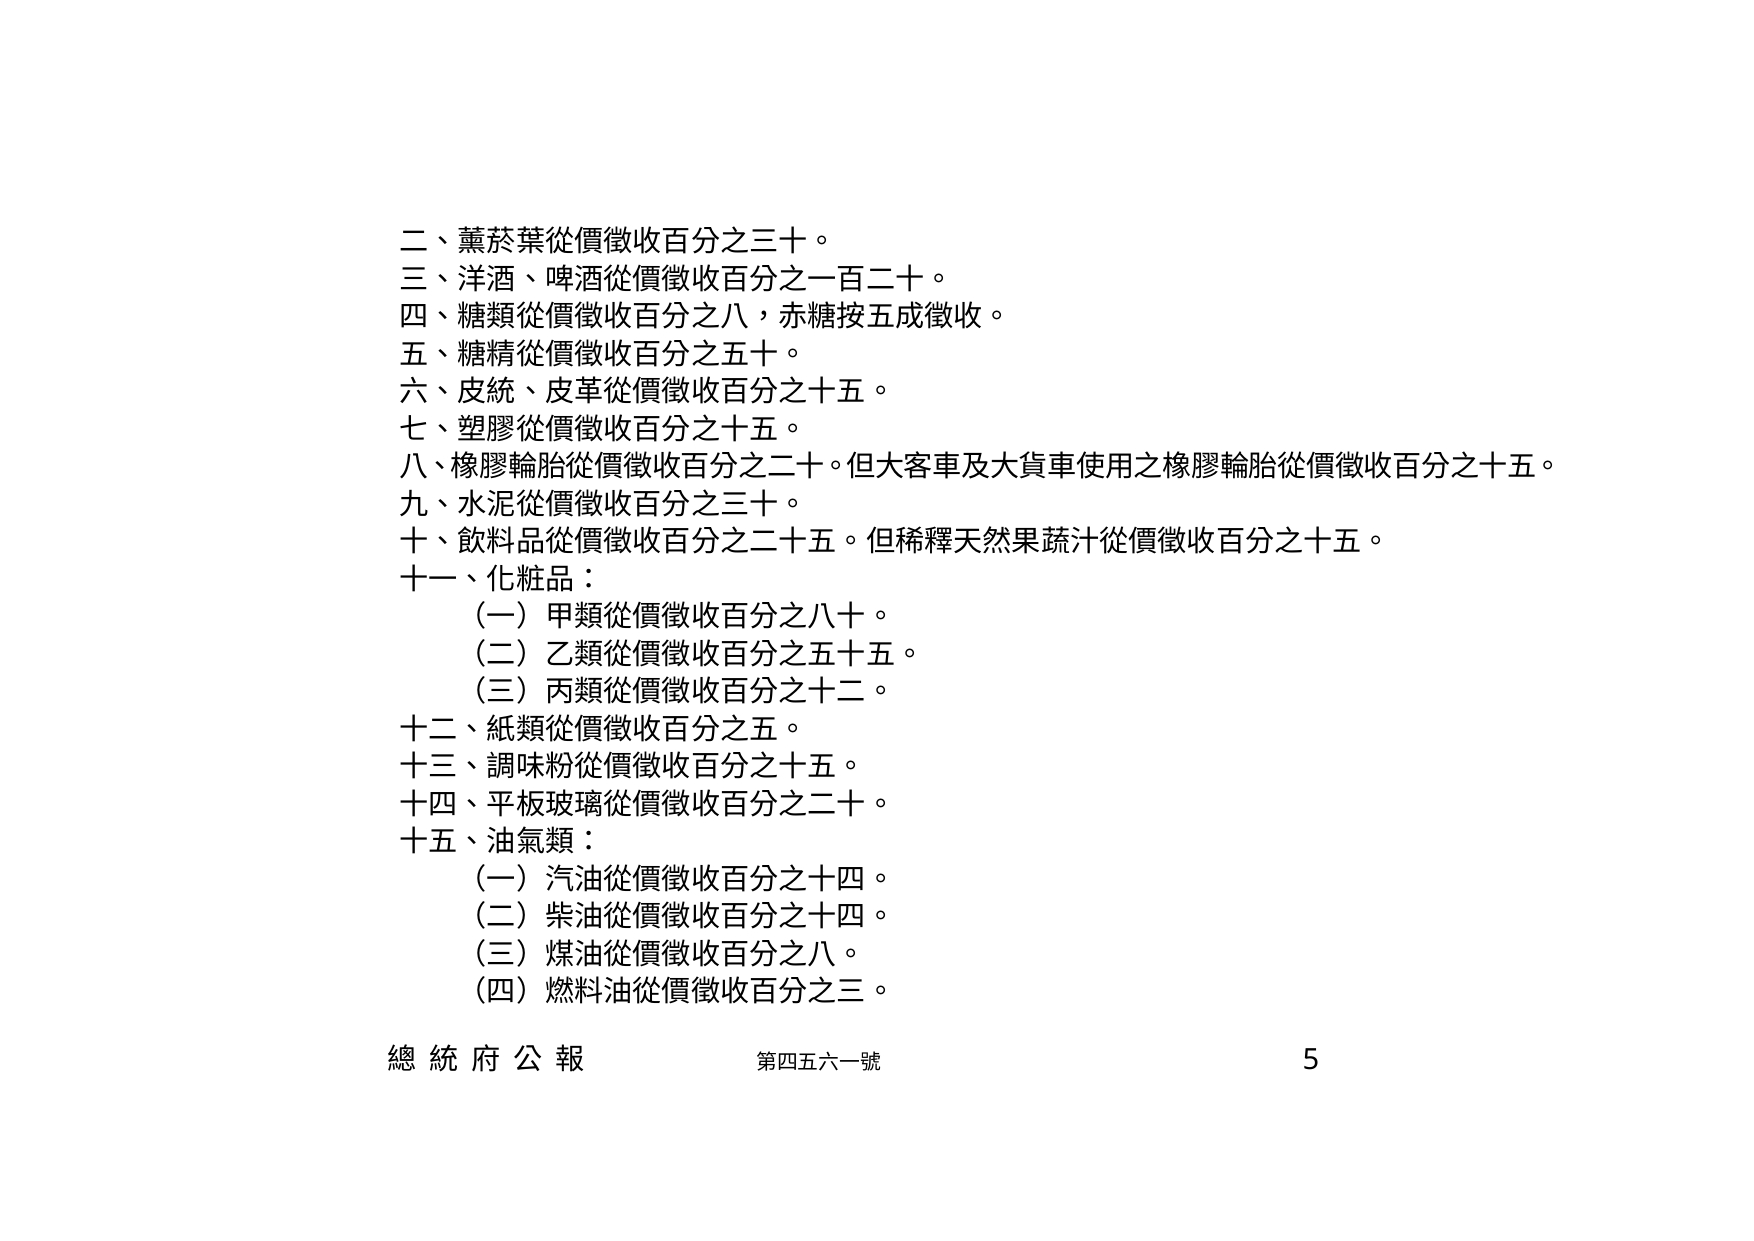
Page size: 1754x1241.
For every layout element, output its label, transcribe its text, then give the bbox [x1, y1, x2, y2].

text 三、洋酒、啤酒從價徵收百分之一百二十。 [399, 259, 1559, 297]
text （三）丙類從價徵收百分之十二。 [399, 672, 1559, 709]
text （四）燃料油從價徵收百分之三。 [399, 972, 1559, 1009]
text 十一、化粧品： [399, 559, 1559, 597]
text 七、塑膠從價徵收百分之十五。 [399, 409, 1559, 447]
text （一）甲類從價徵收百分之八十。 [399, 597, 1559, 634]
text 四、糖類從價徵收百分之八，赤糖按五成徵收。 [399, 297, 1559, 334]
text 十三、調味粉從價徵收百分之十五。 [399, 747, 1559, 784]
text （一）汽油從價徵收百分之十四。 [399, 859, 1559, 897]
text 十、飲料品從價徵收百分之二十五。但稀釋天然果蔬汁從價徵收百分之十五。 [399, 522, 1559, 559]
text 九、水泥從價徵收百分之三十。 [399, 484, 1559, 522]
text （二）柴油從價徵收百分之十四。 [399, 897, 1559, 934]
text 二、薰菸葉從價徵收百分之三十。 [399, 222, 1559, 259]
text 十二、紙類從價徵收百分之五。 [399, 709, 1559, 747]
text （三）煤油從價徵收百分之八。 [399, 934, 1559, 972]
text 十四、平板玻璃從價徵收百分之二十。 [399, 784, 1559, 822]
text 八、橡膠輪胎從價徵收百分之二十。但大客車及大貨車使用之橡膠輪胎從價徵收百分之十五。 [399, 447, 1559, 484]
text 十五、油氣類： [399, 822, 1559, 859]
text 六、皮統、皮革從價徵收百分之十五。 [399, 372, 1559, 409]
text 五、糖精從價徵收百分之五十。 [399, 334, 1559, 372]
text （二）乙類從價徵收百分之五十五。 [399, 634, 1559, 672]
